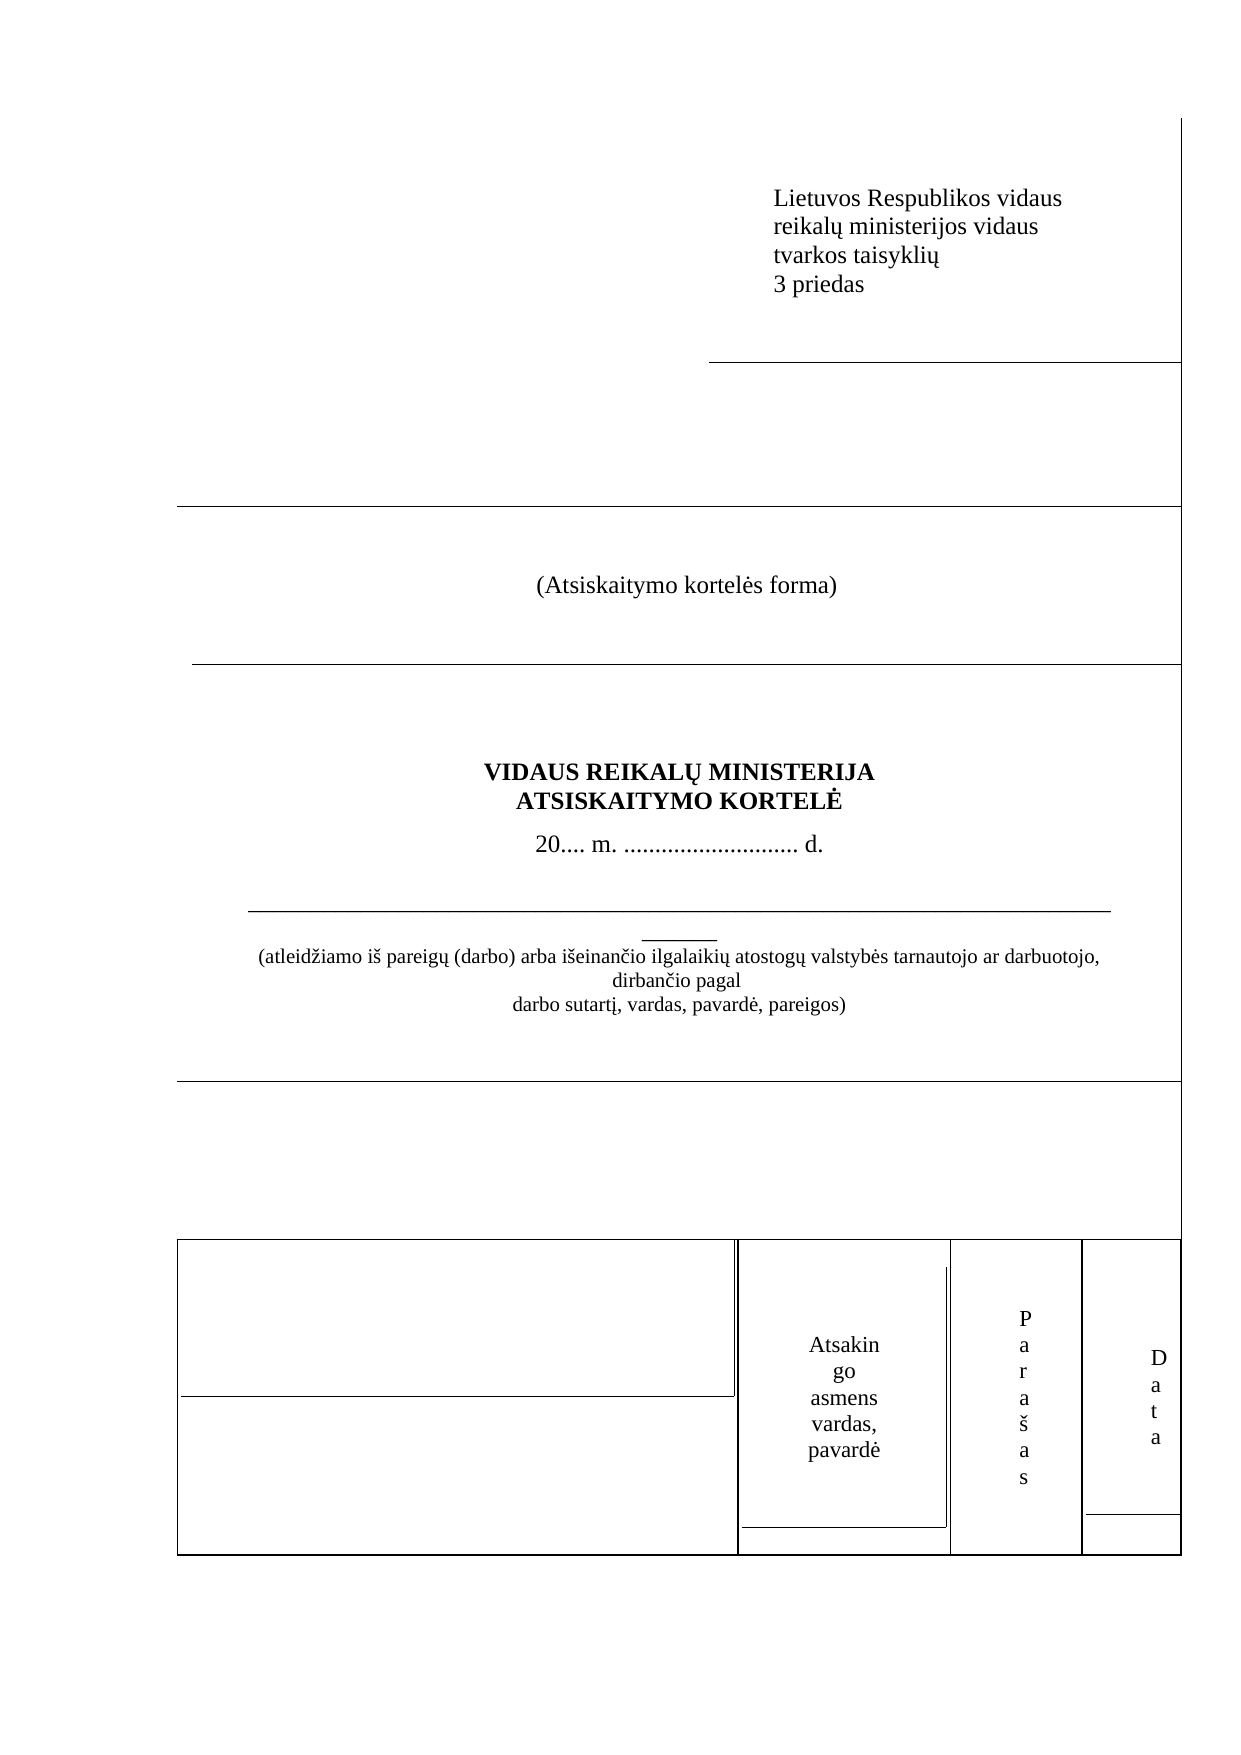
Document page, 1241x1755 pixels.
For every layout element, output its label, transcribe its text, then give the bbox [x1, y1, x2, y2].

table_header Data [1083, 1240, 1180, 1554]
text (atleidžiamo iš pareigų (darbo) arba išeinančio ilgalaikių atostogų valstybės tarnautojo ar darbuotojo, dirbančio pagal [177, 944, 1181, 992]
text 3 priedas [709, 269, 1181, 362]
text VIDAUS REIKALŲ MINISTERIJA [177, 757, 1181, 786]
text 20.... m. ............................ d. [177, 829, 1181, 858]
text ATSISKAITYMO KORTELĖ [177, 786, 1181, 814]
table_header Atsakingo asmens vardas, pavardė [739, 1240, 950, 1554]
text ___________________________________________________________________________ [177, 886, 1181, 944]
text darbo sutartį, vardas, pavardė, pareigos) [177, 992, 1181, 1081]
table_header Parašas [951, 1240, 1081, 1554]
text Lietuvos Respublikos vidaus reikalų ministerijos vidaus tvarkos taisyklių [709, 118, 1181, 269]
table_header [178, 1240, 737, 1554]
text (Atsiskaitymo kortelės forma) [192, 506, 1181, 664]
